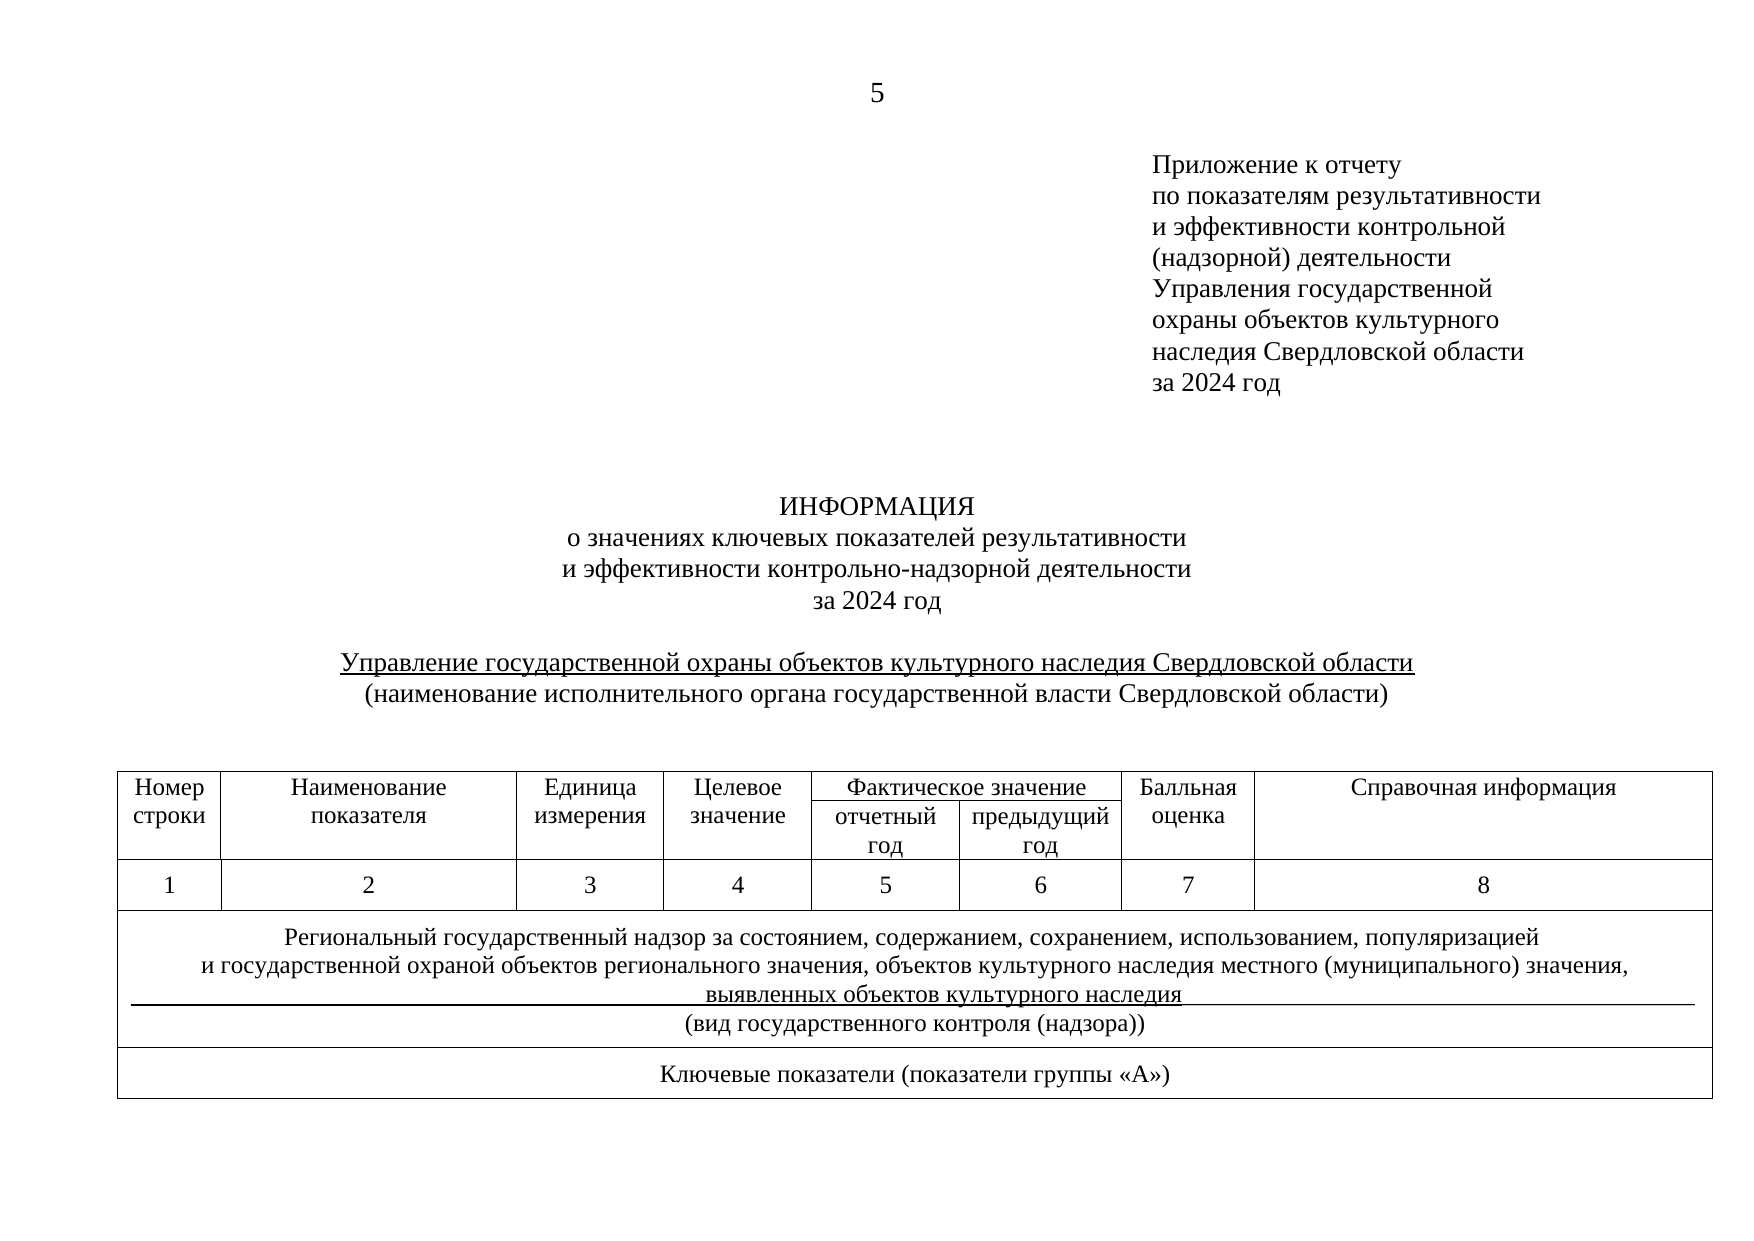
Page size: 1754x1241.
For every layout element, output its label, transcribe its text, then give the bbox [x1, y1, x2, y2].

table_header 6 [960, 860, 1121, 910]
table_cell Региональный государственный надзор за состоянием, содержанием, сохранением, использованием, популяризацией и государственной охраной объектов регионального значения, объектов культурного наследия местного (муниципального) значения, выявленных объектов культурного наследия_________________________________________ (вид государственного контроля (надзора)) [118, 911, 1712, 1047]
text Приложение к отчету по показателям результативности и эффективности контрольной (надзорной) деятельности Управления государственной охраны объектов культурного наследия Свердловской области за 2024 год [1152, 148, 1577, 397]
table_header Справочная информация [1255, 772, 1712, 859]
table_header 7 [1122, 860, 1254, 910]
table_header 1 [118, 860, 221, 910]
text (наименование исполнительного органа государственной власти Свердловской области) [118, 677, 1636, 708]
table_header 2 [222, 860, 516, 910]
text ИНФОРМАЦИЯ [118, 490, 1636, 521]
text о значениях ключевых показателей результативности [118, 521, 1636, 553]
table_header 3 [517, 860, 663, 910]
table_header Целевое значение [664, 772, 811, 859]
text за 2024 год [118, 584, 1636, 615]
table_header 5 [812, 860, 959, 910]
text Управление государственной охраны объектов культурного наследия Свердловской области [118, 646, 1636, 677]
table_cell предыдущий год [960, 801, 1121, 859]
table_header Единица измерения [517, 772, 663, 859]
table_header Номер строки [118, 772, 220, 859]
table_header 8 [1255, 860, 1712, 910]
text и эффективности контрольно-надзорной деятельности [118, 553, 1636, 584]
table_header 4 [664, 860, 811, 910]
table_header Балльная оценка [1122, 772, 1254, 859]
table_header Наименование показателя [221, 772, 516, 859]
table_cell Ключевые показатели (показатели группы «А») [118, 1048, 1712, 1098]
table_header Фактическое значение [812, 772, 1121, 800]
table_cell отчетный год [812, 801, 959, 859]
